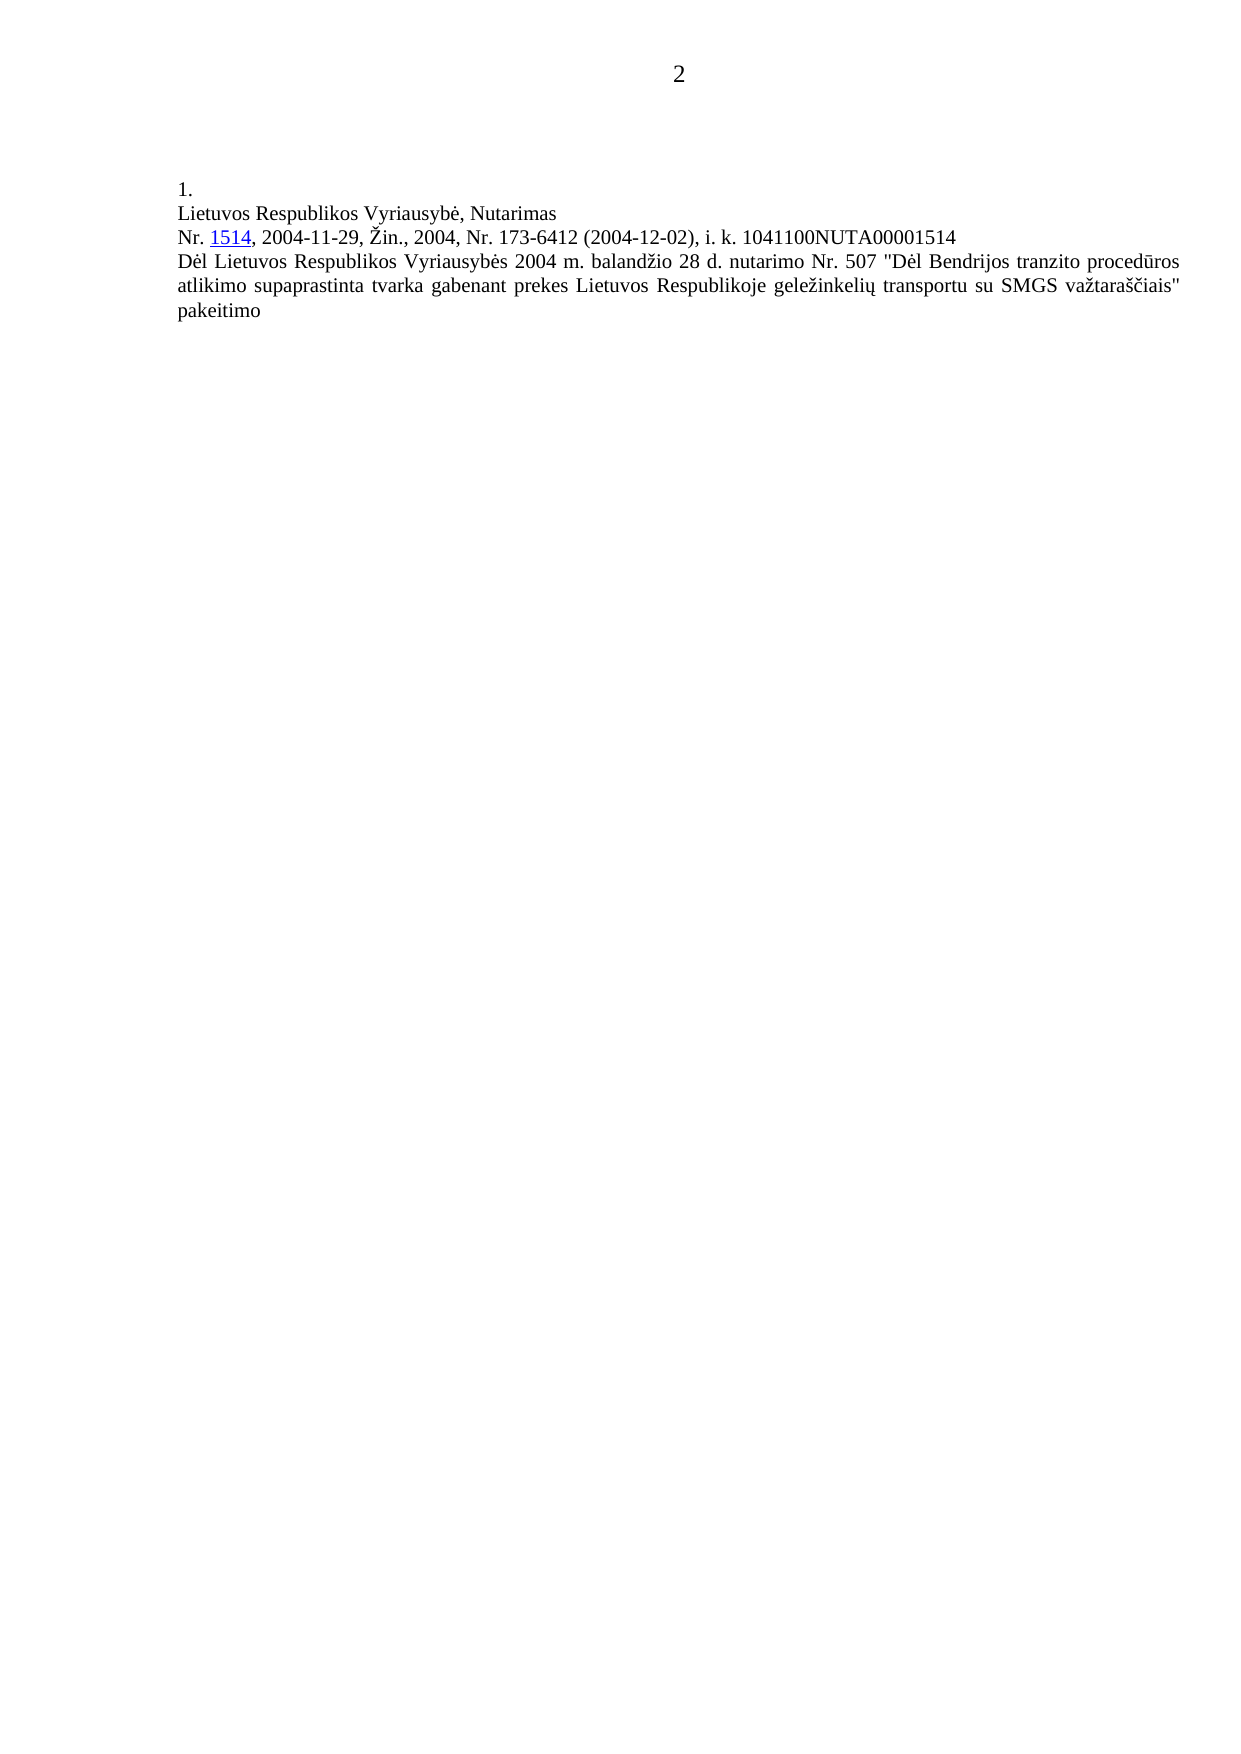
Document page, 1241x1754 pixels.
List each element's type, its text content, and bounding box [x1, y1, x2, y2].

text Lietuvos Respublikos Vyriausybė, Nutarimas [177, 201, 1181, 225]
text Nr. 1514, 2004-11-29, Žin., 2004, Nr. 173-6412 (2004-12-02), i. k. 1041100NUTA00001514 [177, 225, 1181, 249]
text Dėl Lietuvos Respublikos Vyriausybės 2004 m. balandžio 28 d. nutarimo Nr. 507 "Dėl Bendrijos tranzito procedūros atlikimo supaprastinta tvarka gabenant prekes Lietuvos Respublikoje geležinkelių transportu su SMGS važtaraščiais" pakeitimo [177, 249, 1181, 322]
text 1. [177, 177, 1181, 201]
